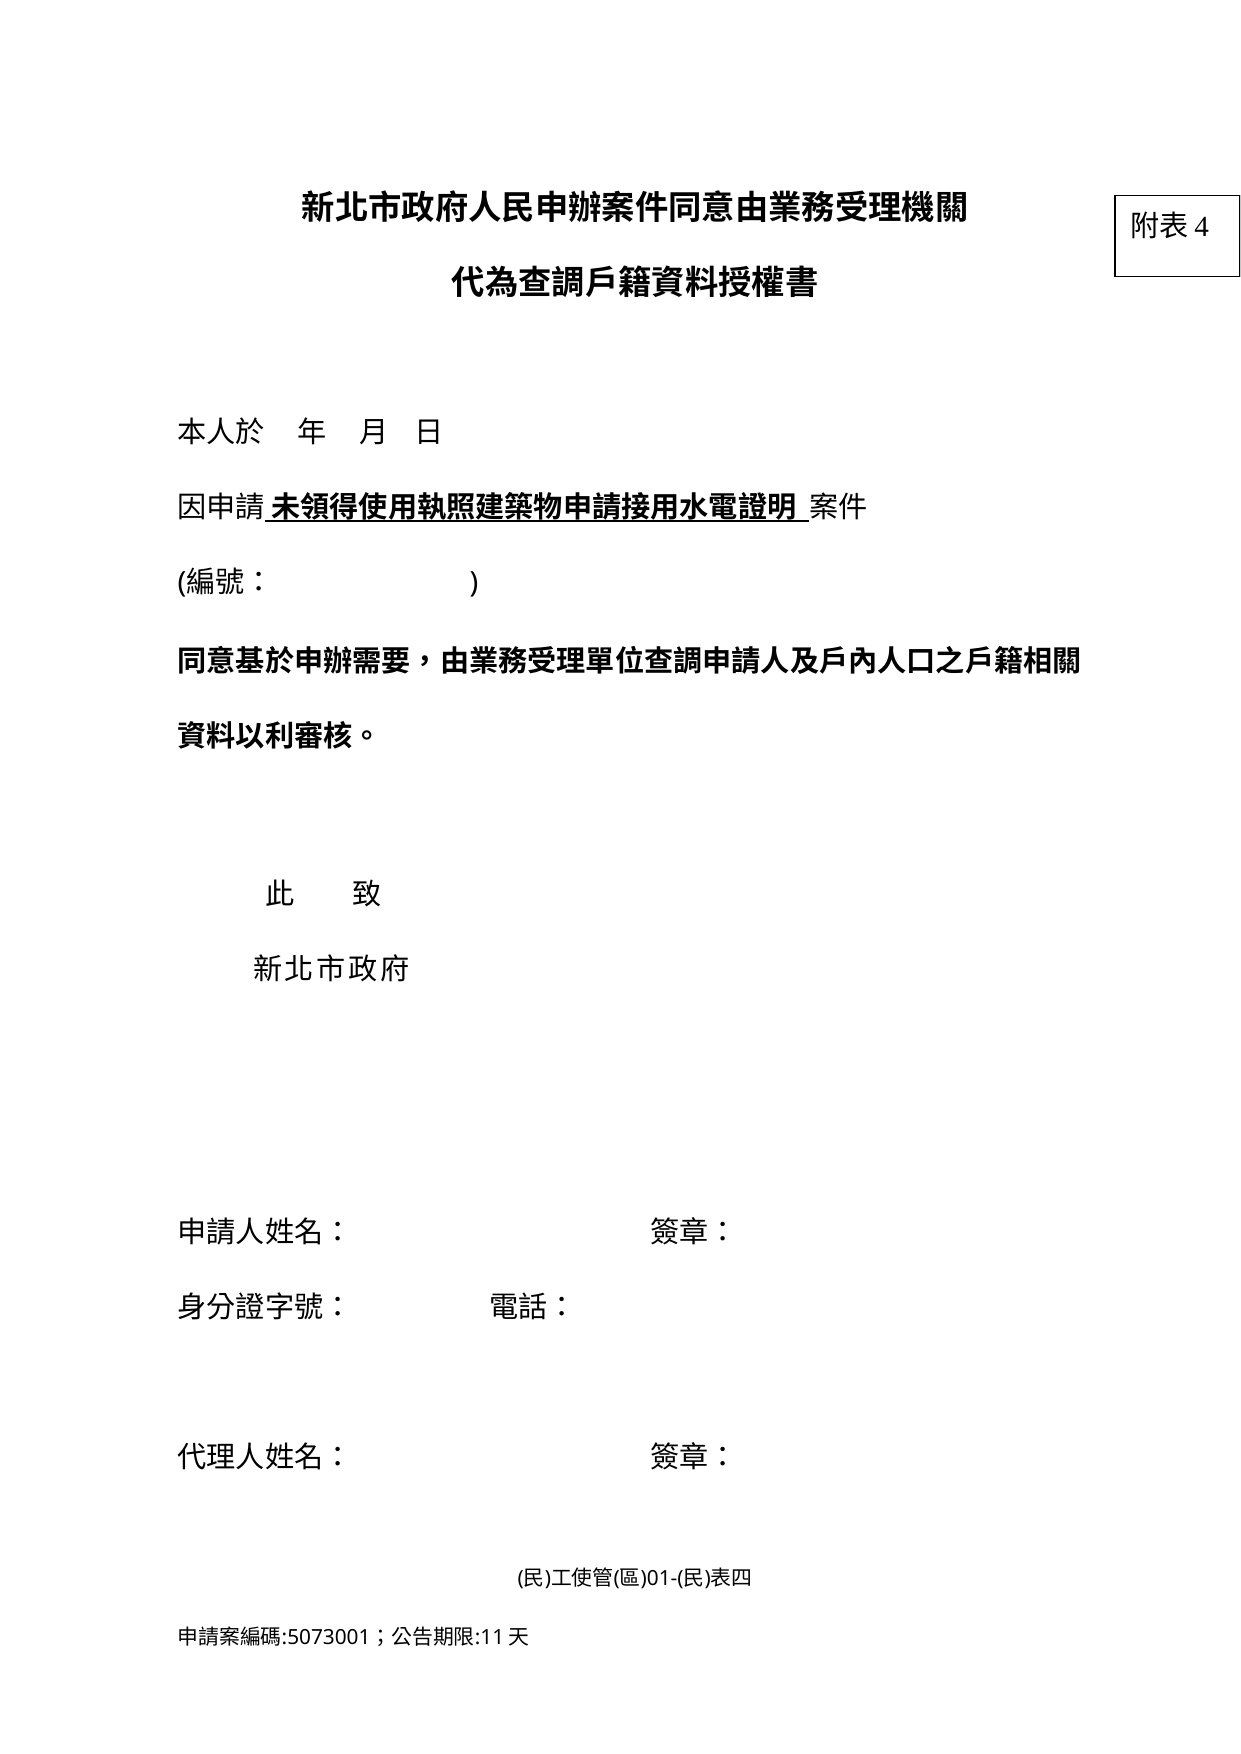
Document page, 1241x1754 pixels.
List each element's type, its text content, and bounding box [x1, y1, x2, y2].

text 身分證字號： 電話： [177, 1261, 1092, 1336]
text 新北市政府人民申辦案件同意由業務受理機關 [177, 161, 1092, 236]
text 新北市政府 [177, 923, 1092, 998]
text 附表4 [1130, 203, 1225, 245]
text 申請人姓名： 簽章： [177, 1186, 1092, 1261]
text 代理人姓名： 簽章： [177, 1411, 1092, 1486]
text 同意基於申辦需要，由業務受理單位查調申請人及戶內人口之戶籍相關資料以利審核。 [177, 615, 1092, 765]
text 本人於 年 月 日 因申請 未領得使用執照建築物申請接用水電證明 案件 (編號： ) [177, 386, 1092, 611]
text 代為查調戶籍資料授權書 [177, 236, 1092, 311]
text 此 致 [177, 848, 1092, 923]
